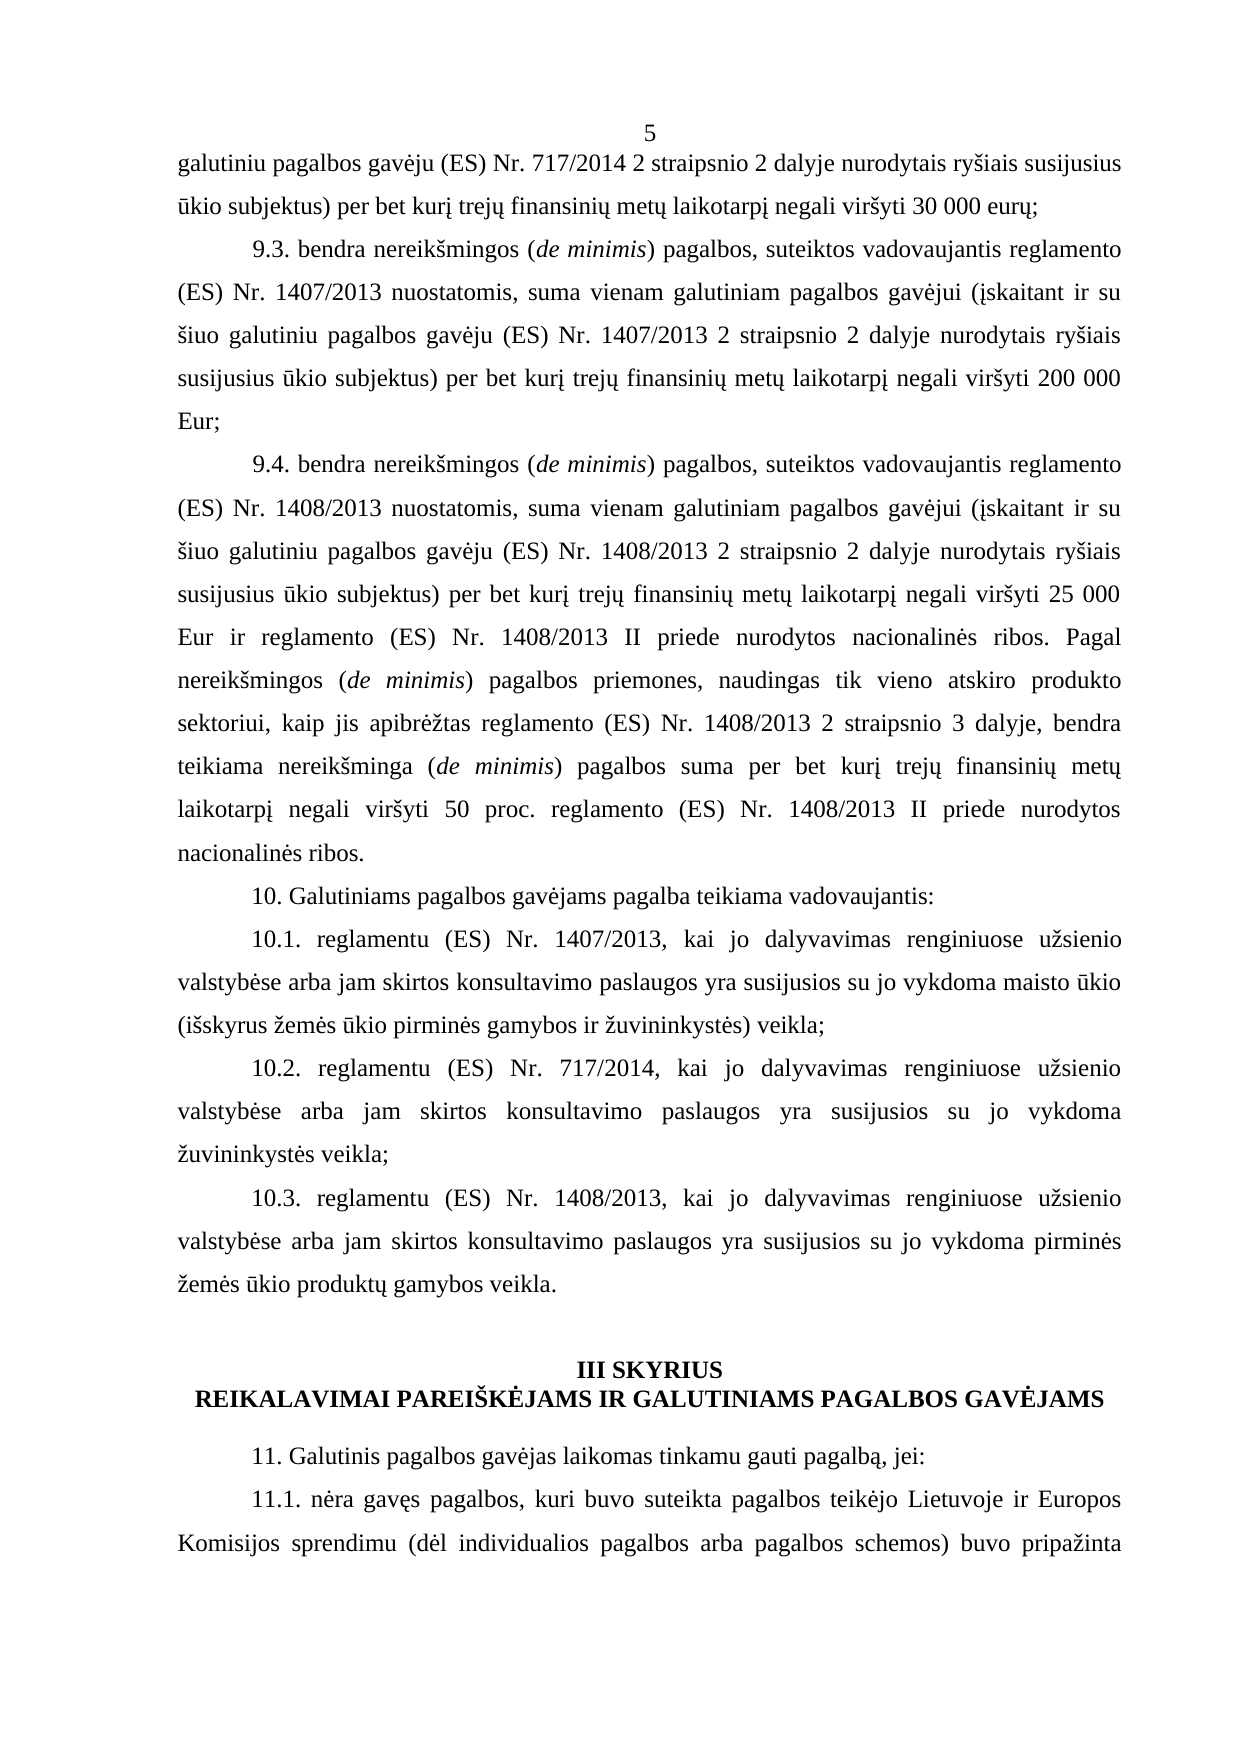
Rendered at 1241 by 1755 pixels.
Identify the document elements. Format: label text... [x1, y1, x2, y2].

text 11.1. nėra gavęs pagalbos, kuri buvo suteikta pagalbos teikėjo Lietuvoje ir Europos Komisijos sprendimu (dėl individualios pagalbos arba pagalbos schemos) buvo pripažinta [177, 1484, 1122, 1556]
text III SKYRIUS [177, 1355, 1122, 1384]
text 10.1. reglamentu (ES) Nr. 1407/2013, kai jo dalyvavimas renginiuose užsienio valstybėse arba jam skirtos konsultavimo paslaugos yra susijusios su jo vykdoma maisto ūkio (išskyrus žemės ūkio pirminės gamybos ir žuvininkystės) veikla; [177, 924, 1122, 1039]
text 10.2. reglamentu (ES) Nr. 717/2014, kai jo dalyvavimas renginiuose užsienio valstybėse arba jam skirtos konsultavimo paslaugos yra susijusios su jo vykdoma žuvininkystės veikla; [177, 1053, 1122, 1168]
text REIKALAVIMAI PAREIŠKĖJAMS IR GALUTINIAMS PAGALBOS GAVĖJAMS [177, 1384, 1122, 1413]
text 10.3. reglamentu (ES) Nr. 1408/2013, kai jo dalyvavimas renginiuose užsienio valstybėse arba jam skirtos konsultavimo paslaugos yra susijusios su jo vykdoma pirminės žemės ūkio produktų gamybos veikla. [177, 1183, 1122, 1298]
text 11. Galutinis pagalbos gavėjas laikomas tinkamu gauti pagalbą, jei: [177, 1441, 1122, 1470]
text 9.4. bendra nereikšmingos (de minimis) pagalbos, suteiktos vadovaujantis reglamento (ES) Nr. 1408/2013 nuostatomis, suma vienam galutiniam pagalbos gavėjui (įskaitant ir su šiuo galutiniu pagalbos gavėju (ES) Nr. 1408/2013 2 straipsnio 2 dalyje nurodytais ryšiais susijusius ūkio subjektus) per bet kurį trejų finansinių metų laikotarpį negali viršyti 25 000 Eur ir reglamento (ES) Nr. 1408/2013 II priede nurodytos nacionalinės ribos. Pagal nereikšmingos (de minimis) pagalbos priemones, naudingas tik vieno atskiro produkto sektoriui, kaip jis apibrėžtas reglamento (ES) Nr. 1408/2013 2 straipsnio 3 dalyje, bendra teikiama nereikšminga (de minimis) pagalbos suma per bet kurį trejų finansinių metų laikotarpį negali viršyti 50 proc. reglamento (ES) Nr. 1408/2013 II priede nurodytos nacionalinės ribos. [177, 449, 1122, 866]
text galutiniu pagalbos gavėju (ES) Nr. 717/2014 2 straipsnio 2 dalyje nurodytais ryšiais susijusius ūkio subjektus) per bet kurį trejų finansinių metų laikotarpį negali viršyti 30 000 eurų; [177, 148, 1122, 219]
text 9.3. bendra nereikšmingos (de minimis) pagalbos, suteiktos vadovaujantis reglamento (ES) Nr. 1407/2013 nuostatomis, suma vienam galutiniam pagalbos gavėjui (įskaitant ir su šiuo galutiniu pagalbos gavėju (ES) Nr. 1407/2013 2 straipsnio 2 dalyje nurodytais ryšiais susijusius ūkio subjektus) per bet kurį trejų finansinių metų laikotarpį negali viršyti 200 000 Eur; [177, 234, 1122, 435]
text 10. Galutiniams pagalbos gavėjams pagalba teikiama vadovaujantis: [177, 881, 1122, 909]
